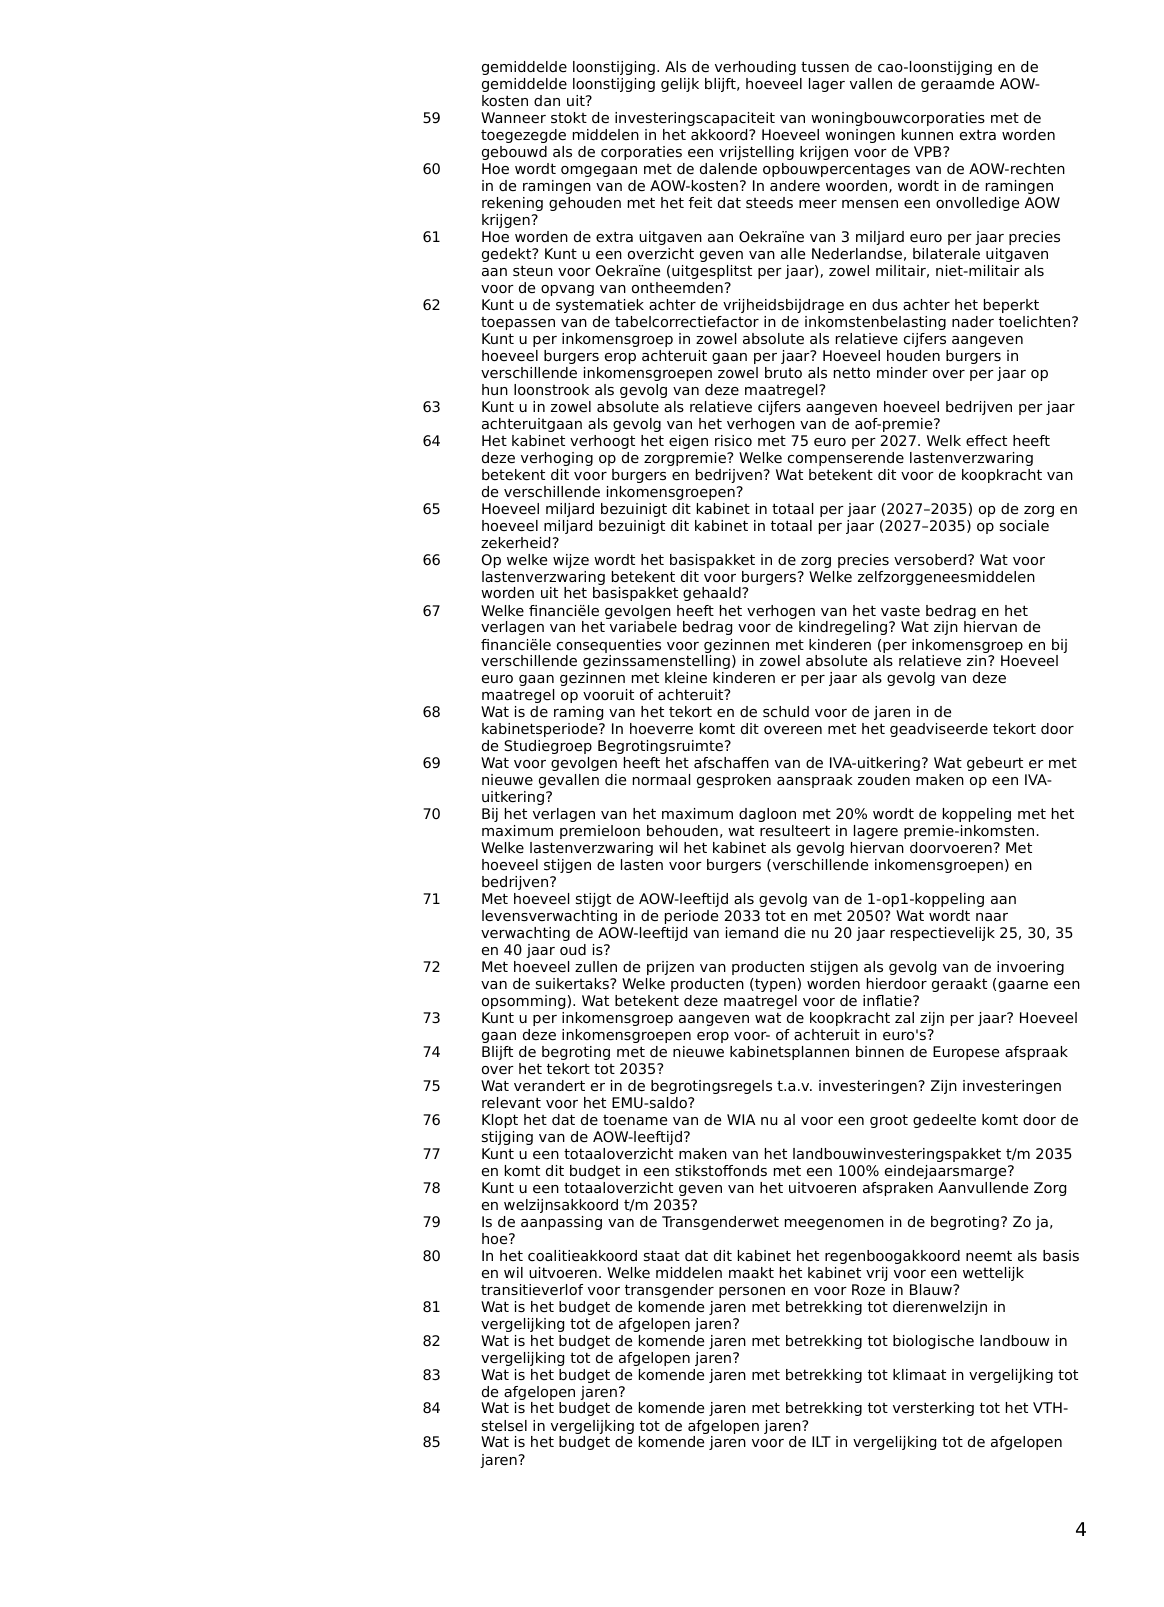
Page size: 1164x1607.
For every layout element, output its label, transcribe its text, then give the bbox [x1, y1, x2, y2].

table_cell Kunt u per inkomensgroep aangeven wat de koopkracht zal zijn per jaar? Hoeveel gaan deze inkomensgroepen erop voor- of achteruit in euro's? [475, 1010, 1087, 1044]
table_cell Kunt u de systematiek achter de vrijheidsbijdrage en dus achter het beperkt toepassen van de tabelcorrectiefactor in de inkomstenbelasting nader toelichten? Kunt u per inkomensgroep in zowel absolute als relatieve cijfers aangeven hoeveel burgers erop achteruit gaan per jaar? Hoeveel houden burgers in verschillende inkomensgroepen zowel bruto als netto minder over per jaar op hun loonstrook als gevolg van deze maatregel? [475, 297, 1087, 399]
table_cell Welke financiële gevolgen heeft het verhogen van het vaste bedrag en het verlagen van het variabele bedrag voor de kindregeling? Wat zijn hiervan de financiële consequenties voor gezinnen met kinderen (per inkomensgroep en bij verschillende gezinssamenstelling) in zowel absolute als relatieve zin? Hoeveel euro gaan gezinnen met kleine kinderen er per jaar als gevolg van deze maatregel op vooruit of achteruit? [475, 603, 1087, 704]
table_cell 70 [422, 806, 475, 891]
table_cell Wat is de raming van het tekort en de schuld voor de jaren in de kabinetsperiode? In hoeverre komt dit overeen met het geadviseerde tekort door de Studiegroep Begrotingsruimte? [475, 704, 1087, 755]
table_cell [422, 59, 475, 110]
table_cell Hoeveel miljard bezuinigt dit kabinet in totaal per jaar (2027–2035) op de zorg en hoeveel miljard bezuinigt dit kabinet in totaal per jaar (2027–2035) op sociale zekerheid? [475, 501, 1087, 551]
table_cell 62 [422, 297, 475, 399]
table_cell Wat is het budget de komende jaren met betrekking tot biologische landbouw in vergelijking tot de afgelopen jaren? [475, 1333, 1087, 1366]
table_cell 75 [422, 1078, 475, 1112]
table_cell 66 [422, 551, 475, 602]
table_cell 72 [422, 959, 475, 1010]
table_cell In het coalitieakkoord staat dat dit kabinet het regenboogakkoord neemt als basis en wil uitvoeren. Welke middelen maakt het kabinet vrij voor een wettelijk transitieverlof voor transgender personen en voor Roze in Blauw? [475, 1248, 1087, 1298]
table_cell 61 [422, 229, 475, 297]
table_cell Wanneer stokt de investeringscapaciteit van woningbouwcorporaties met de toegezegde middelen in het akkoord? Hoeveel woningen kunnen extra worden gebouwd als de corporaties een vrijstelling krijgen voor de VPB? [475, 110, 1087, 161]
table_cell Met hoeveel zullen de prijzen van producten stijgen als gevolg van de invoering van de suikertaks? Welke producten (typen) worden hierdoor geraakt (gaarne een opsomming). Wat betekent deze maatregel voor de inflatie? [475, 959, 1087, 1010]
table_cell 71 [422, 891, 475, 959]
table_cell Klopt het dat de toename van de WIA nu al voor een groot gedeelte komt door de stijging van de AOW-leeftijd? [475, 1112, 1087, 1146]
table_cell 63 [422, 399, 475, 433]
table_cell 64 [422, 433, 475, 501]
table_cell Is de aanpassing van de Transgenderwet meegenomen in de begroting? Zo ja, hoe? [475, 1214, 1087, 1248]
table_cell Hoe worden de extra uitgaven aan Oekraïne van 3 miljard euro per jaar precies gedekt? Kunt u een overzicht geven van alle Nederlandse, bilaterale uitgaven aan steun voor Oekraïne (uitgesplitst per jaar), zowel militair, niet-militair als voor de opvang van ontheemden? [475, 229, 1087, 297]
table_cell gemiddelde loonstijging. Als de verhouding tussen de cao-loonstijging en de gemiddelde loonstijging gelijk blijft, hoeveel lager vallen de geraamde AOW-kosten dan uit? [475, 59, 1087, 110]
table_cell Kunt u in zowel absolute als relatieve cijfers aangeven hoeveel bedrijven per jaar achteruitgaan als gevolg van het verhogen van de aof-premie? [475, 399, 1087, 433]
table_cell Wat voor gevolgen heeft het afschaffen van de IVA-uitkering? Wat gebeurt er met nieuwe gevallen die normaal gesproken aanspraak zouden maken op een IVA-uitkering? [475, 755, 1087, 806]
table_cell Hoe wordt omgegaan met de dalende opbouwpercentages van de AOW-rechten in de ramingen van de AOW-kosten? In andere woorden, wordt in de ramingen rekening gehouden met het feit dat steeds meer mensen een onvolledige AOW krijgen? [475, 161, 1087, 229]
table_cell 79 [422, 1214, 475, 1248]
table_cell Met hoeveel stijgt de AOW-leeftijd als gevolg van de 1-op1-koppeling aan levensverwachting in de periode 2033 tot en met 2050? Wat wordt naar verwachting de AOW-leeftijd van iemand die nu 20 jaar respectievelijk 25, 30, 35 en 40 jaar oud is? [475, 891, 1087, 959]
table_cell Kunt u een totaaloverzicht geven van het uitvoeren afspraken Aanvullende Zorg en welzijnsakkoord t/m 2035? [475, 1180, 1087, 1214]
table_cell 77 [422, 1146, 475, 1180]
table_cell 67 [422, 603, 475, 704]
table_cell Bij het verlagen van het maximum dagloon met 20% wordt de koppeling met het maximum premieloon behouden, wat resulteert in lagere premie-inkomsten. Welke lastenverzwaring wil het kabinet als gevolg hiervan doorvoeren? Met hoeveel stijgen de lasten voor burgers (verschillende inkomensgroepen) en bedrijven? [475, 806, 1087, 891]
table_cell Blijft de begroting met de nieuwe kabinetsplannen binnen de Europese afspraak over het tekort tot 2035? [475, 1044, 1087, 1078]
table_cell Op welke wijze wordt het basispakket in de zorg precies versoberd? Wat voor lastenverzwaring betekent dit voor burgers? Welke zelfzorggeneesmiddelen worden uit het basispakket gehaald? [475, 551, 1087, 602]
table_cell 76 [422, 1112, 475, 1146]
table_cell 85 [422, 1434, 475, 1468]
table_cell 80 [422, 1248, 475, 1298]
table_cell Wat is het budget de komende jaren met betrekking tot klimaat in vergelijking tot de afgelopen jaren? [475, 1366, 1087, 1400]
table_cell Wat is het budget de komende jaren met betrekking tot dierenwelzijn in vergelijking tot de afgelopen jaren? [475, 1299, 1087, 1332]
table_cell 74 [422, 1044, 475, 1078]
table_cell 69 [422, 755, 475, 806]
table_cell Wat verandert er in de begrotingsregels t.a.v. investeringen? Zijn investeringen relevant voor het EMU-saldo? [475, 1078, 1087, 1112]
table_cell Wat is het budget de komende jaren voor de ILT in vergelijking tot de afgelopen jaren? [475, 1434, 1087, 1468]
table_cell 68 [422, 704, 475, 755]
table_cell 59 [422, 110, 475, 161]
table_cell 65 [422, 501, 475, 551]
table_cell 81 [422, 1299, 475, 1332]
table_cell 83 [422, 1366, 475, 1400]
table_cell 60 [422, 161, 475, 229]
table_cell 73 [422, 1010, 475, 1044]
table_cell 84 [422, 1400, 475, 1434]
table_cell 78 [422, 1180, 475, 1214]
table_cell Wat is het budget de komende jaren met betrekking tot versterking tot het VTH-stelsel in vergelijking tot de afgelopen jaren? [475, 1400, 1087, 1434]
table_cell Kunt u een totaaloverzicht maken van het landbouwinvesteringspakket t/m 2035 en komt dit budget in een stikstoffonds met een 100% eindejaarsmarge? [475, 1146, 1087, 1180]
table_cell 82 [422, 1333, 475, 1366]
table_cell Het kabinet verhoogt het eigen risico met 75 euro per 2027. Welk effect heeft deze verhoging op de zorgpremie? Welke compenserende lastenverzwaring betekent dit voor burgers en bedrijven? Wat betekent dit voor de koopkracht van de verschillende inkomensgroepen? [475, 433, 1087, 501]
